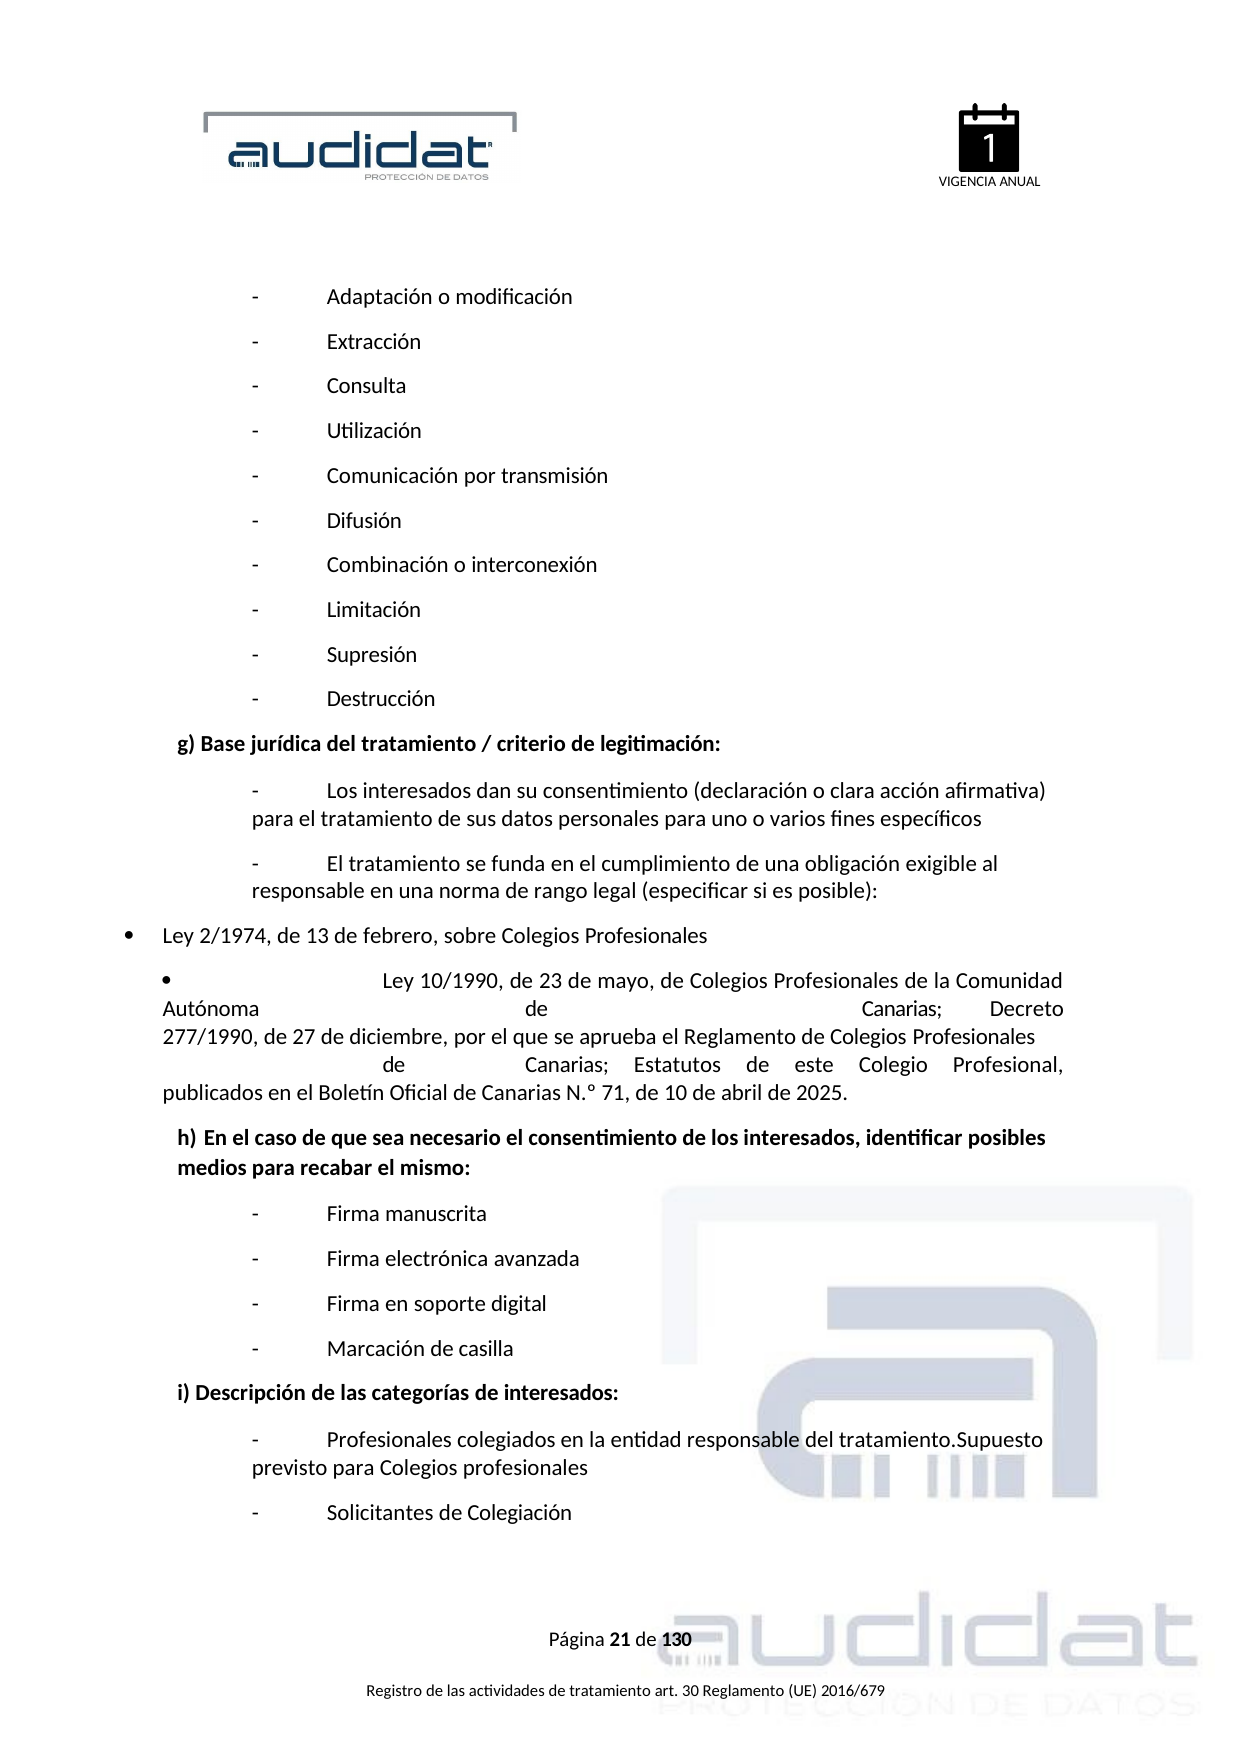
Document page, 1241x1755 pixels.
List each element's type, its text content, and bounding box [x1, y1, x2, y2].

list Supresión [252, 640, 1226, 668]
list Difusión [252, 506, 1226, 534]
list El tratamiento se funda en el cumplimiento de una obligación exigible al responsable en una norma de rango legal (especificar si es posible): [252, 849, 1064, 905]
list Marcación de casilla [252, 1334, 640, 1362]
list Firma manuscrita [252, 1199, 640, 1227]
text Página 21 de 130 [163, 1626, 640, 1652]
list Comunicación por transmisión [252, 461, 1226, 489]
list Firma electrónica avanzada [252, 1244, 640, 1272]
list En el caso de que sea necesario el consentimiento de los interesados, identificar posibles medios para recabar el mismo: [177, 1123, 1063, 1181]
list Extracción [252, 327, 1226, 355]
list Adaptación o modificación [252, 282, 1226, 310]
list Utilización [252, 416, 1226, 444]
list Consulta [252, 371, 1226, 399]
list Firma en soporte digital [252, 1289, 640, 1317]
list Combinación o interconexión [252, 550, 1226, 578]
list Los interesados dan su consentimiento (declaración o clara acción afirmativa) para el tratamiento de sus datos personales para uno o varios fines específicos [252, 776, 1063, 832]
list Solicitantes de Colegiación [252, 1498, 640, 1526]
list Destrucción [252, 684, 1226, 712]
list Base jurídica del tratamiento / criterio de legitimación: [177, 729, 1226, 757]
text Registro de las actividades de tratamiento art. 30 Reglamento (UE) 2016/679 [366, 1680, 640, 1701]
list Limitación [252, 595, 1226, 623]
list Ley 2/1974, de 13 de febrero, sobre Colegios Profesionales [125, 921, 1226, 949]
list Profesionales colegiados en la entidad responsable del tratamiento.Supuesto previsto para Colegios profesionales [252, 1425, 640, 1481]
list Descripción de las categorías de interesados: [177, 1378, 640, 1406]
list Ley 10/1990, de 23 de mayo, de Colegios Profesionales de la Comunidad Autónoma de Canarias; Decreto 277/1990, de 27 de diciembre, por el que se aprueba el Reglamento de Colegios Profesionales de Canarias; Estatutos de este Colegio Profesional, publicados en el Boletín Oficial de Canarias N.º 71, de 10 de abril de 2025. [162, 966, 1064, 1106]
